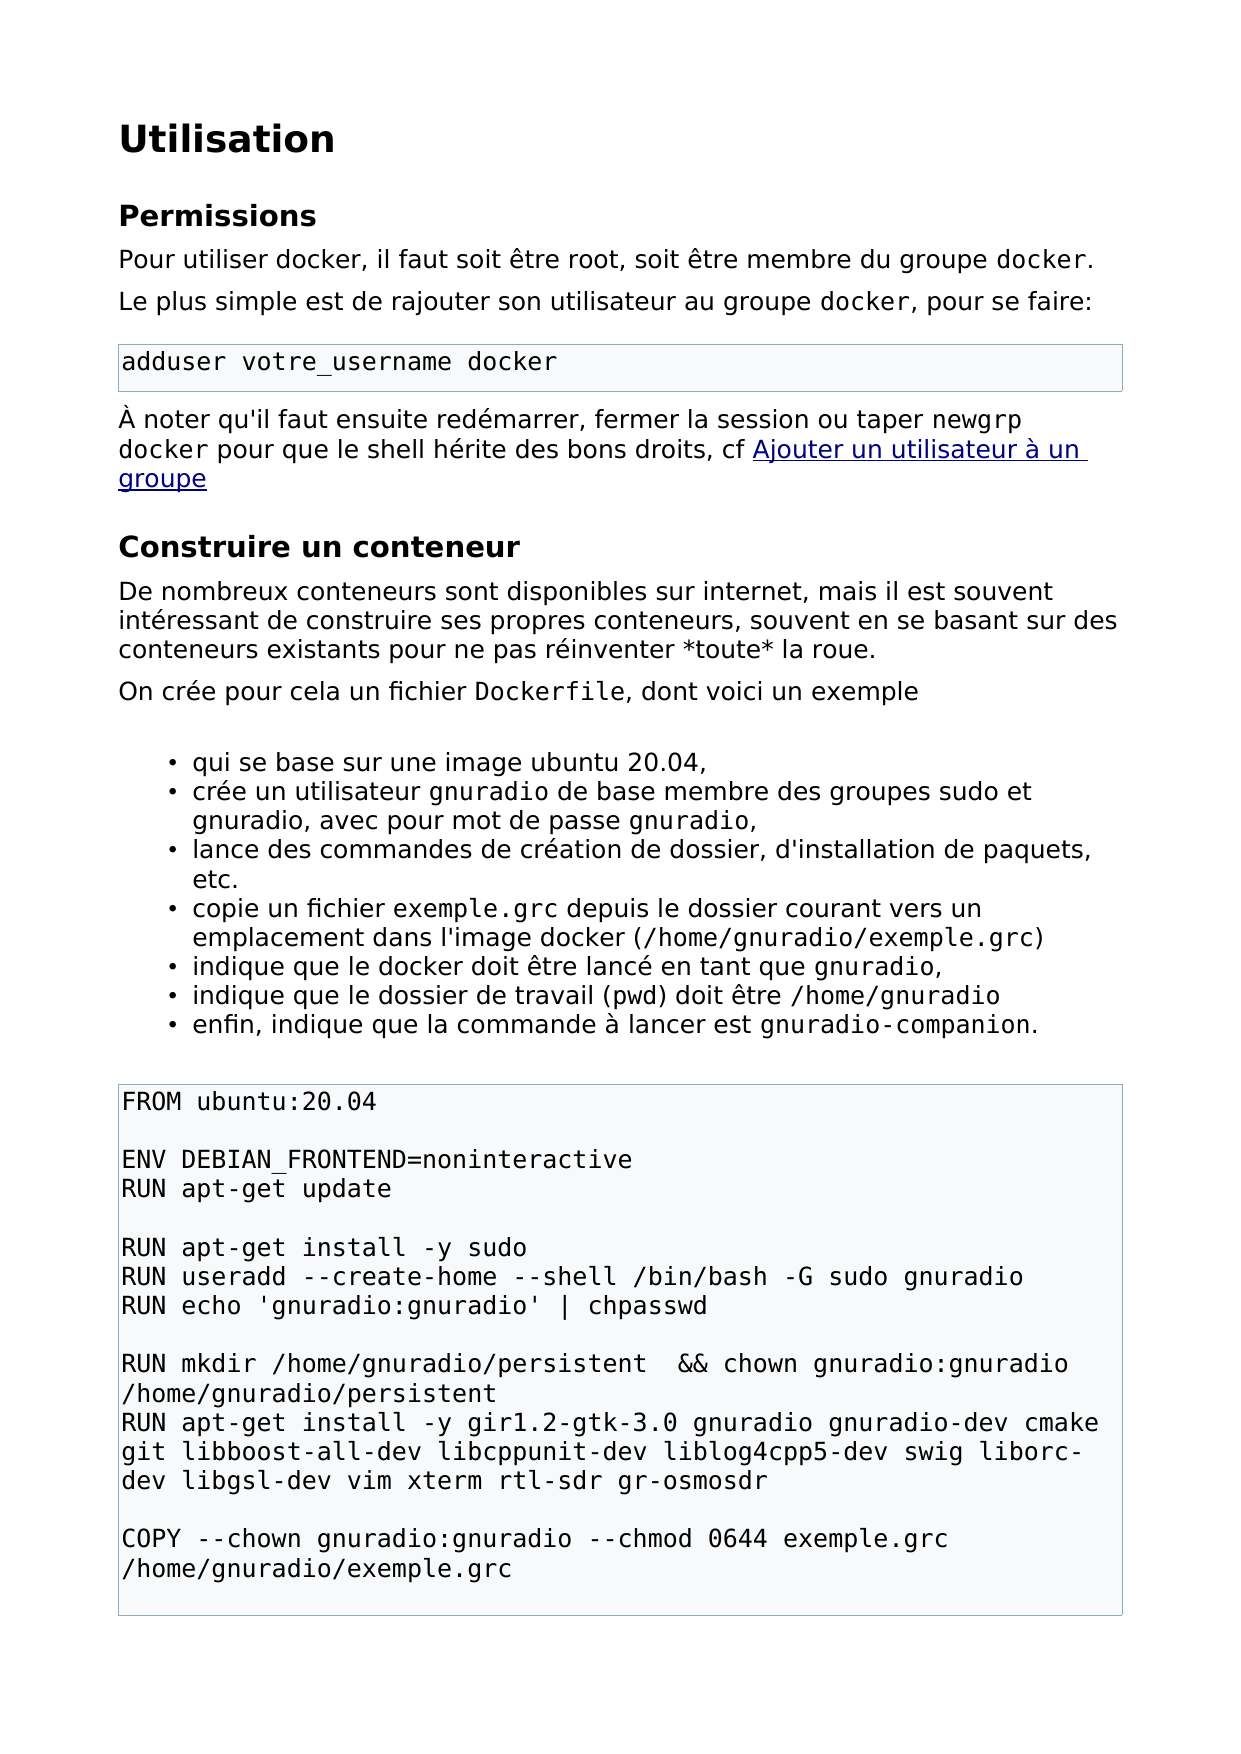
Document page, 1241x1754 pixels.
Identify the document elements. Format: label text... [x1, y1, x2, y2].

text Le plus simple est de rajouter son utilisateur au groupe docker, pour se faire: [118, 287, 1122, 317]
list crée un utilisateur gnuradio de base membre des groupes sudo et gnuradio, avec pour mot de passe gnuradio, [177, 777, 1122, 836]
text À noter qu'il faut ensuite redémarrer, fermer la session ou taper newgrp docker pour que le shell hérite des bons droits, cf Ajouter un utilisateur à un groupe [118, 406, 1122, 493]
list lance des commandes de création de dossier, d'installation de paquets, etc. [177, 836, 1122, 894]
list indique que le docker doit être lancé en tant que gnuradio, [177, 952, 1122, 982]
subtitle Permissions [118, 199, 1122, 233]
text Pour utiliser docker, il faut soit être root, soit être membre du groupe docker. [118, 246, 1122, 275]
table_header FROM ubuntu:20.04 ENV DEBIAN_FRONTEND=noninteractive RUN apt-get update RUN apt-get install -y sudo RUN useradd --create-home --shell /bin/bash -G sudo gnuradio RUN echo 'gnuradio:gnuradio' | chpasswd RUN mkdir /home/gnuradio/persistent && chown gnuradio:gnuradio /home/gnuradio/persistent RUN apt-get install -y gir1.2-gtk-3.0 gnuradio gnuradio-dev cmake git libboost-all-dev libcppunit-dev liblog4cpp5-dev swig liborc-dev libgsl-dev vim xterm rtl-sdr gr-osmosdr COPY --chown gnuradio:gnuradio --chmod 0644 exemple.grc /home/gnuradio/exemple.grc [119, 1085, 1122, 1615]
subtitle Utilisation [118, 118, 1122, 162]
text De nombreux conteneurs sont disponibles sur internet, mais il est souvent intéressant de construire ses propres conteneurs, souvent en se basant sur des conteneurs existants pour ne pas réinventer *toute* la roue. [118, 577, 1122, 664]
text On crée pour cela un fichier Dockerfile, dont voici un exemple [118, 677, 1122, 706]
list indique que le dossier de travail (pwd) doit être /home/gnuradio [177, 982, 1122, 1011]
list qui se base sur une image ubuntu 20.04, [177, 748, 1122, 777]
table_header adduser votre_username docker [119, 345, 1122, 391]
list enfin, indique que la commande à lancer est gnuradio-companion. [177, 1011, 1122, 1040]
subtitle Construire un conteneur [118, 531, 1122, 564]
list copie un fichier exemple.grc depuis le dossier courant vers un emplacement dans l'image docker (/home/gnuradio/exemple.grc) [177, 894, 1122, 952]
